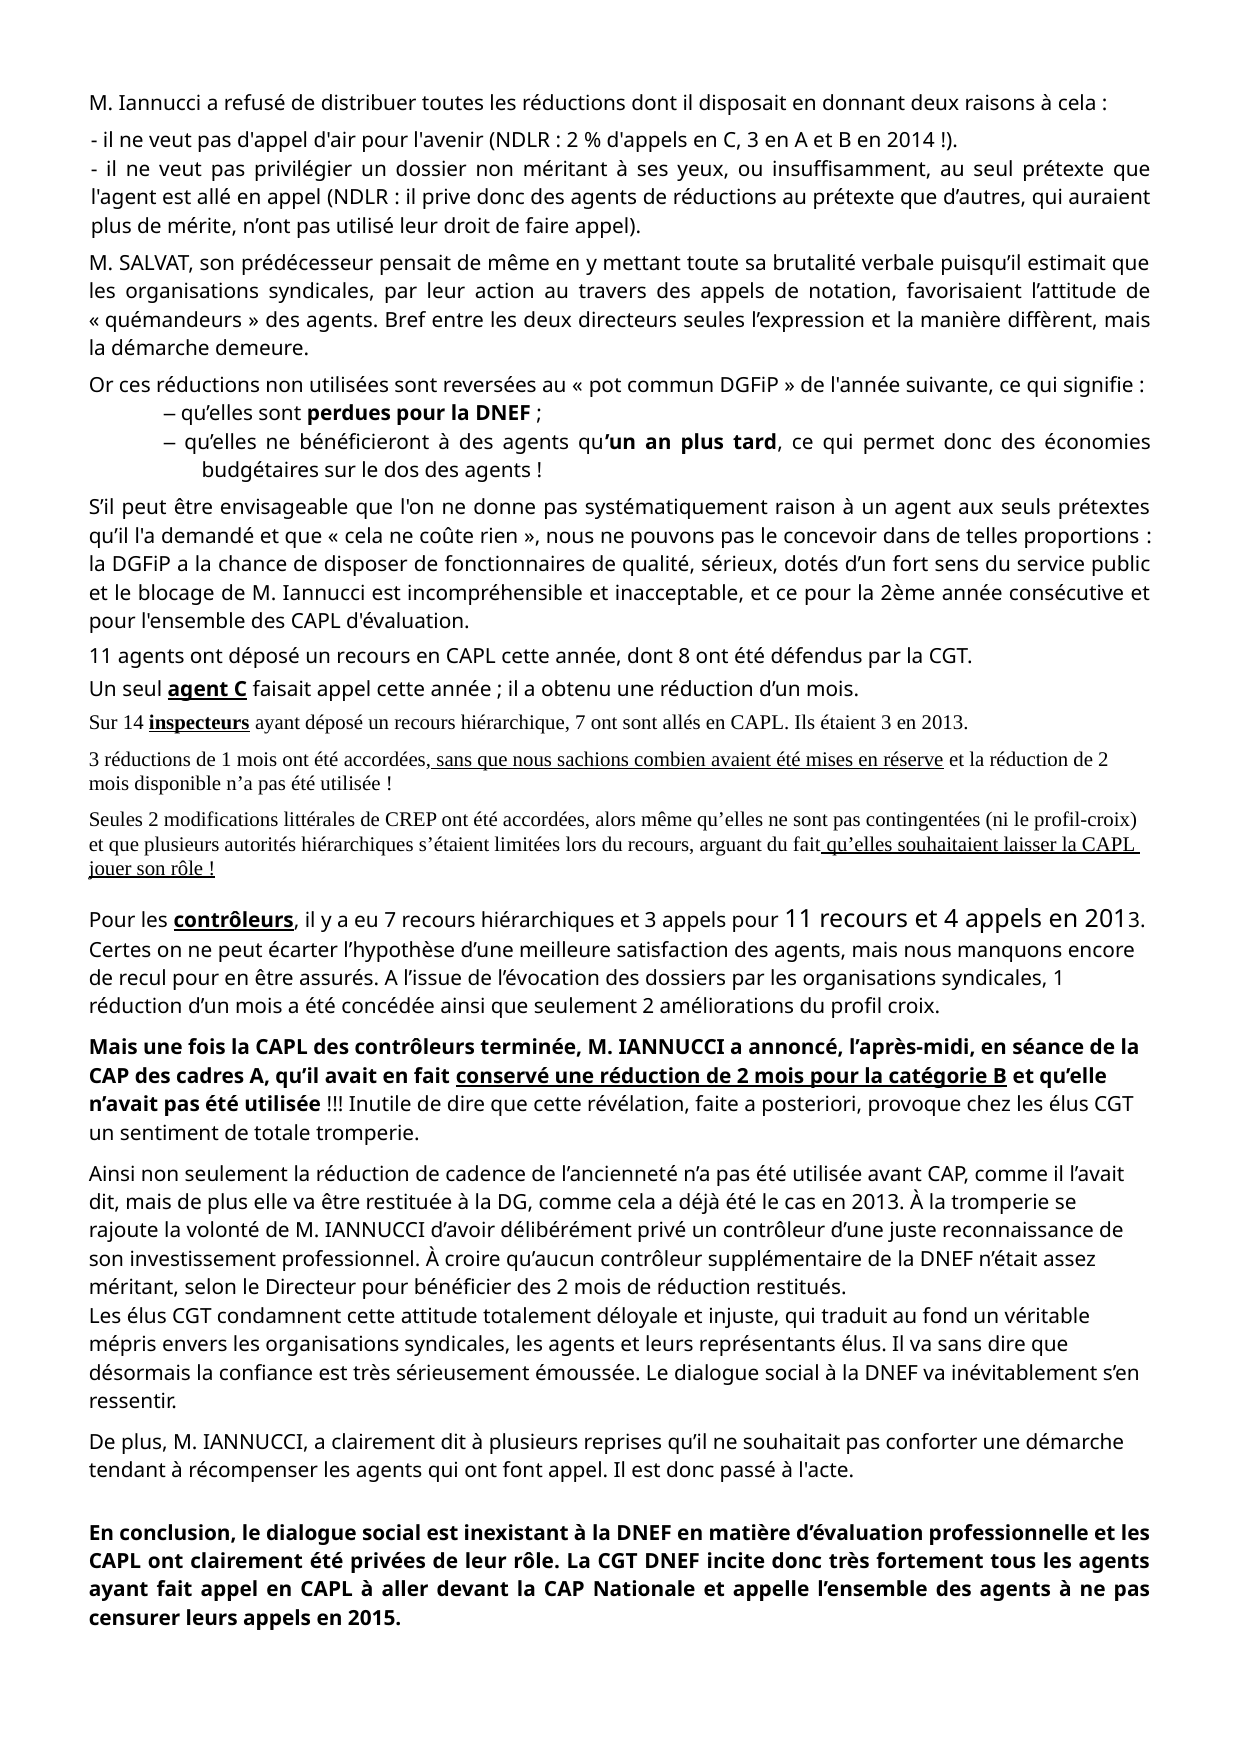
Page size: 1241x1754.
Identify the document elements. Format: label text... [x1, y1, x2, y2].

text Ainsi non seulement la réduction de cadence de l’ancienneté n’a pas été utilisée avant CAP, comme il l’avait dit, mais de plus elle va être restituée à la DG, comme cela a déjà été le cas en 2013. À la tromperie se rajoute la volonté de M. IANNUCCI d’avoir délibérément privé un contrôleur d’une juste reconnaissance de son investissement professionnel. À croire qu’aucun contrôleur supplémentaire de la DNEF n’était assez méritant, selon le Directeur pour bénéficier des 2 mois de réduction restitués. Les élus CGT condamnent cette attitude totalement déloyale et injuste, qui traduit au fond un véritable mépris envers les organisations syndicales, les agents et leurs représentants élus. Il va sans dire que désormais la confiance est très sérieusement émoussée. Le dialogue social à la DNEF va inévitablement s’en ressentir. [88, 1159, 1152, 1415]
text De plus, M. IANNUCCI, a clairement dit à plusieurs reprises qu’il ne souhaitait pas conforter une démarche tendant à récompenser les agents qui ont font appel. Il est donc passé à l'acte. [88, 1427, 1152, 1484]
text M. SALVAT, son prédécesseur pensait de même en y mettant toute sa brutalité verbale puisqu’il estimait que les organisations syndicales, par leur action au travers des appels de notation, favorisaient l’attitude de « quémandeurs » des agents. Bref entre les deux directeurs seules l’expression et la manière diffèrent, mais la démarche demeure. [88, 248, 1152, 362]
text Un seul agent C faisait appel cette année ; il a obtenu une réduction d’un mois. [88, 677, 1152, 702]
text 11 agents ont déposé un recours en CAPL cette année, dont 8 ont été défendus par la CGT. [88, 643, 1152, 668]
list Or ces réductions non utilisées sont reversées au « pot commun DGFiP » de l'année suivante, ce qui signifie : [88, 370, 1152, 398]
text Sur 14 inspecteurs ayant déposé un recours hiérarchique, 7 ont sont allés en CAPL. Ils étaient 3 en 2013. [88, 710, 1152, 734]
text Mais une fois la CAPL des contrôleurs terminée, M. IANNUCCI a annoncé, l’après-midi, en séance de la CAP des cadres A, qu’il avait en fait conservé une réduction de 2 mois pour la catégorie B et qu’elle n’avait pas été utilisée !!! Inutile de dire que cette révélation, faite a posteriori, provoque chez les élus CGT un sentiment de totale tromperie. [88, 1032, 1152, 1146]
list - il ne veut pas d'appel d'air pour l'avenir (NDLR : 2 % d'appels en C, 3 en A et B en 2014 !). [91, 126, 1152, 154]
list - il ne veut pas privilégier un dossier non méritant à ses yeux, ou insuffisamment, au seul prétexte que l'agent est allé en appel (NDLR : il prive donc des agents de réductions au prétexte que d’autres, qui auraient plus de mérite, n’ont pas utilisé leur droit de faire appel). [91, 154, 1152, 239]
text S’il peut être envisageable que l'on ne donne pas systématiquement raison à un agent aux seuls prétextes qu’il l'a demandé et que « cela ne coûte rien », nous ne pouvons pas le concevoir dans de telles proportions : la DGFiP a la chance de disposer de fonctionnaires de qualité, sérieux, dotés d’un fort sens du service public et le blocage de M. Iannucci est incompréhensible et inacceptable, et ce pour la 2ème année consécutive et pour l'ensemble des CAPL d'évaluation. [88, 492, 1152, 634]
text Seules 2 modifications littérales de CREP ont été accordées, alors même qu’elles ne sont pas contingentées (ni le profil-croix) et que plusieurs autorités hiérarchiques s’étaient limitées lors du recours, arguant du fait qu’elles souhaitaient laisser la CAPL jouer son rôle ! [88, 807, 1152, 879]
text 3 réductions de 1 mois ont été accordées, sans que nous sachions combien avaient été mises en réserve et la réduction de 2 mois disponible n’a pas été utilisée ! [88, 747, 1152, 795]
list qu’elles ne bénéficieront à des agents qu’un an plus tard, ce qui permet donc des économies budgétaires sur le dos des agents ! [163, 427, 1152, 484]
list qu’elles sont perdues pour la DNEF ; [163, 398, 1152, 427]
text Pour les contrôleurs, il y a eu 7 recours hiérarchiques et 3 appels pour 11 recours et 4 appels en 2013. Certes on ne peut écarter l’hypothèse d’une meilleure satisfaction des agents, mais nous manquons encore de recul pour en être assurés. A l’issue de l’évocation des dossiers par les organisations syndicales, 1 réduction d’un mois a été concédée ainsi que seulement 2 améliorations du profil croix. [88, 901, 1152, 1020]
text En conclusion, le dialogue social est inexistant à la DNEF en matière d’évaluation professionnelle et les CAPL ont clairement été privées de leur rôle. La CGT DNEF incite donc très fortement tous les agents ayant fait appel en CAPL à aller devant la CAP Nationale et appelle l’ensemble des agents à ne pas censurer leurs appels en 2015. [88, 1518, 1152, 1631]
text M. Iannucci a refusé de distribuer toutes les réductions dont il disposait en donnant deux raisons à cela : [88, 88, 1152, 117]
